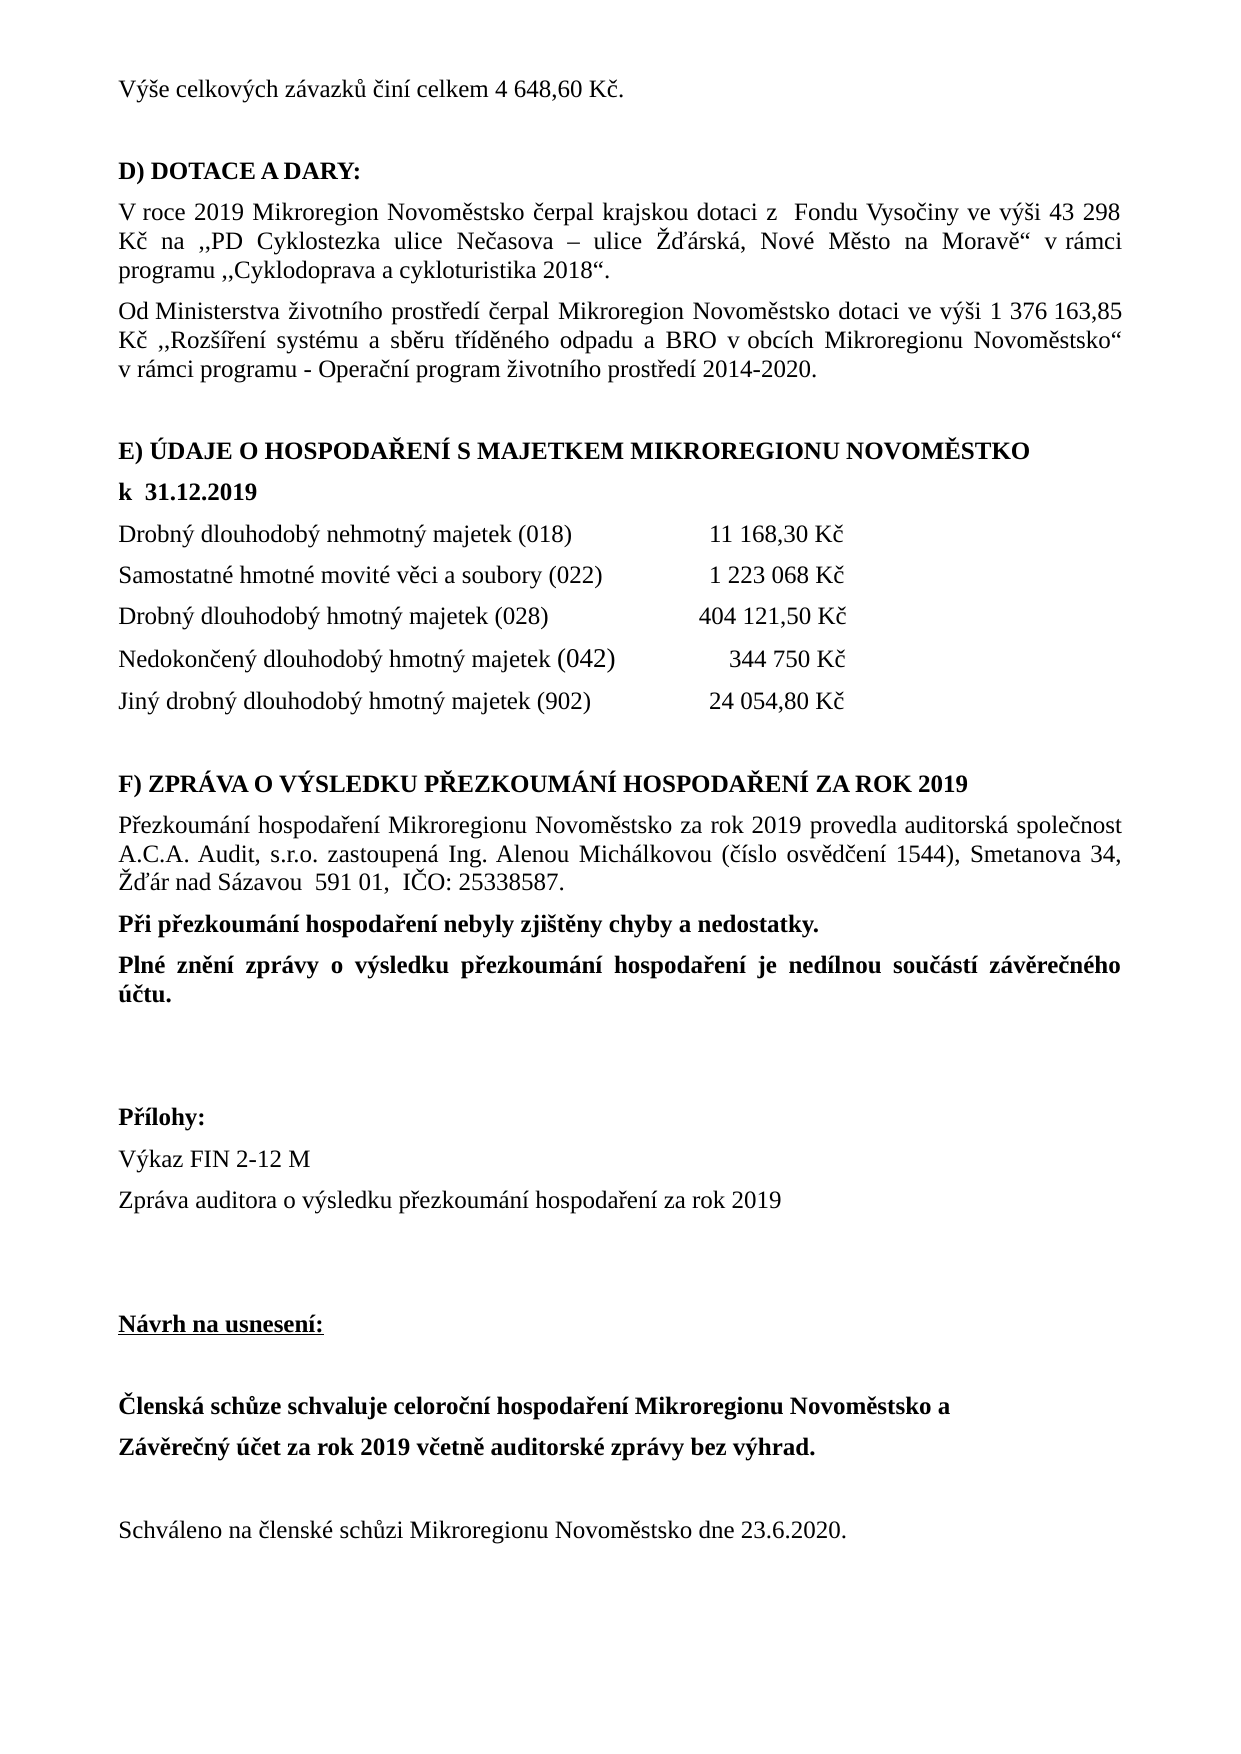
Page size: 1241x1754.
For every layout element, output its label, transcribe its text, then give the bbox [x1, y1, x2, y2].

text Zpráva auditora o výsledku přezkoumání hospodaření za rok 2019 [118, 1185, 1122, 1214]
text Jiný drobný dlouhodobý hmotný majetek (902) 24 054,80 Kč [118, 686, 1122, 715]
text Od Ministerstva životního prostředí čerpal Mikroregion Novoměstsko dotaci ve výši 1 376 163,85 Kč ,,Rozšíření systému a sběru tříděného odpadu a BRO v obcích Mikroregionu Novoměstsko“ v rámci programu - Operační program životního prostředí 2014-2020. [118, 296, 1122, 382]
text Návrh na usnesení: [118, 1309, 1122, 1337]
text F) ZPRÁVA O VÝSLEDKU PŘEZKOUMÁNÍ HOSPODAŘENÍ ZA ROK 2019 [118, 769, 1122, 797]
text Drobný dlouhodobý nehmotný majetek (018) 11 168,30 Kč [118, 519, 1122, 547]
text D) DOTACE A DARY: [118, 156, 1122, 185]
text E) ÚDAJE O HOSPODAŘENÍ S MAJETKEM MIKROREGIONU NOVOMĚSTKO [118, 436, 1122, 465]
text Přílohy: [118, 1102, 1122, 1131]
text Výkaz FIN 2-12 M [118, 1144, 1122, 1172]
text Závěrečný účet za rok 2019 včetně auditorské zprávy bez výhrad. [118, 1432, 1122, 1461]
text Schváleno na členské schůzi Mikroregionu Novoměstsko dne 23.6.2020. [118, 1515, 1122, 1544]
text Samostatné hmotné movité věci a soubory (022) 1 223 068 Kč [118, 560, 1122, 589]
text Nedokončený dlouhodobý hmotný majetek (042) 344 750 Kč [118, 642, 1122, 674]
text Členská schůze schvaluje celoroční hospodaření Mikroregionu Novoměstsko a [118, 1391, 1122, 1420]
text k 31.12.2019 [118, 477, 1122, 506]
text Drobný dlouhodobý hmotný majetek (028) 404 121,50 Kč [118, 601, 1122, 630]
text Při přezkoumání hospodaření nebyly zjištěny chyby a nedostatky. [118, 909, 1122, 937]
text V roce 2019 Mikroregion Novoměstsko čerpal krajskou dotaci z Fondu Vysočiny ve výši 43 298 Kč na ,,PD Cyklostezka ulice Nečasova – ulice Žďárská, Nové Město na Moravě“ v rámci programu ,,Cyklodoprava a cykloturistika 2018“. [118, 197, 1122, 284]
text Plné znění zprávy o výsledku přezkoumání hospodaření je nedílnou součástí závěrečného účtu. [118, 950, 1122, 1007]
text Výše celkových závazků činí celkem 4 648,60 Kč. [118, 74, 1122, 102]
text Přezkoumání hospodaření Mikroregionu Novoměstsko za rok 2019 provedla auditorská společnost A.C.A. Audit, s.r.o. zastoupená Ing. Alenou Michálkovou (číslo osvědčení 1544), Smetanova 34, Žďár nad Sázavou 591 01, IČO: 25338587. [118, 810, 1122, 896]
